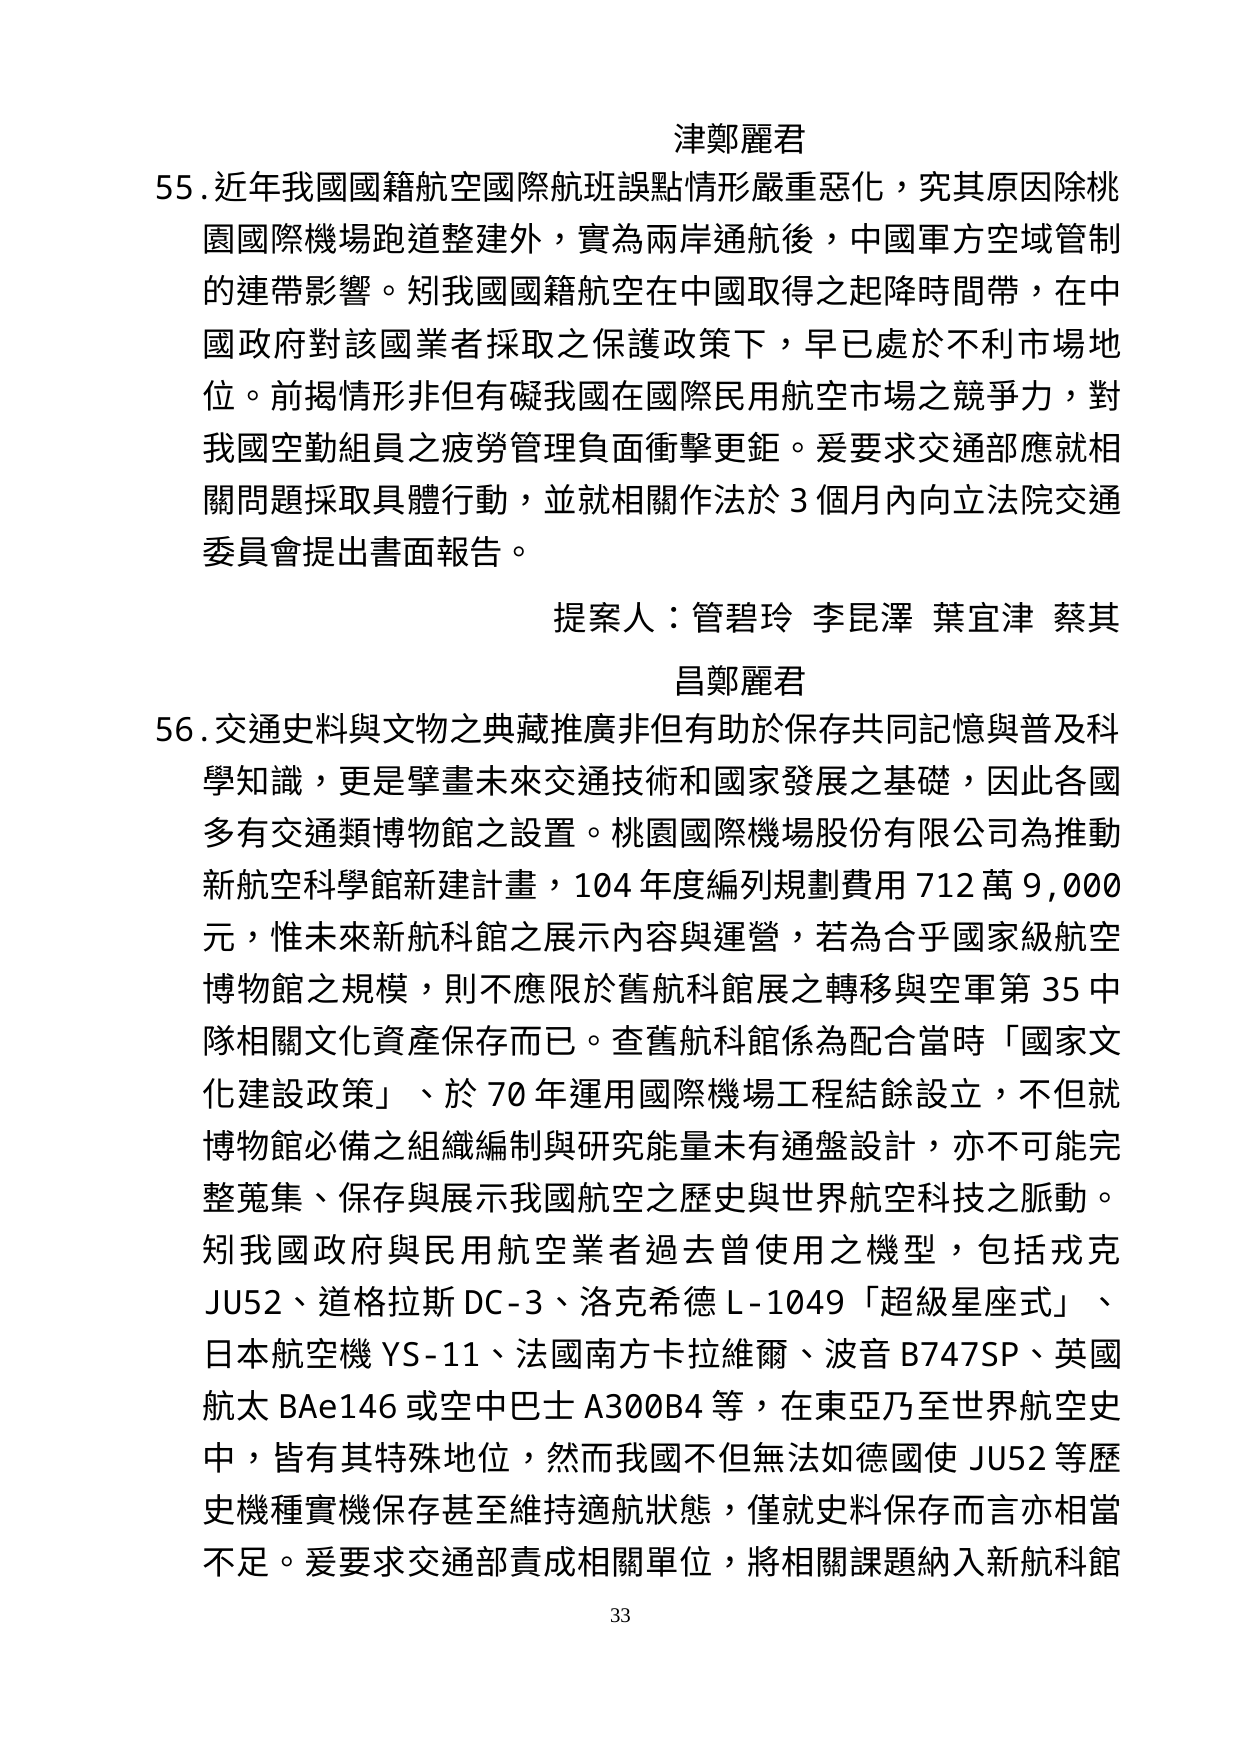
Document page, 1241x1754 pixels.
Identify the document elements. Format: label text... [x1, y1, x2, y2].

text 56.交通史料與文物之典藏推廣非但有助於保存共同記憶與普及科學知識，更是擘畫未來交通技術和國家發展之基礎，因此各國多有交通類博物館之設置。桃園國際機場股份有限公司為推動新航空科學館新建計畫，104年度編列規劃費用712萬9,000元，惟未來新航科館之展示內容與運營，若為合乎國家級航空博物館之規模，則不應限於舊航科館展之轉移與空軍第35中隊相關文化資產保存而已。查舊航科館係為配合當時「國家文化建設政策」、於70年運用國際機場工程結餘設立，不但就博物館必備之組織編制與研究能量未有通盤設計，亦不可能完整蒐集、保存與展示我國航空之歷史與世界航空科技之脈動。矧我國政府與民用航空業者過去曾使用之機型，包括戎克JU52、道格拉斯DC-3、洛克希德L-1049「超級星座式」、日本航空機YS-11、法國南方卡拉維爾、波音B747SP、英國航太BAe146或空中巴士A300B4等，在東亞乃至世界航空史中，皆有其特殊地位，然而我國不但無法如德國使JU52等歷史機種實機保存甚至維持適航狀態，僅就史料保存而言亦相當不足。爰要求交通部責成相關單位，將相關課題納入新航科館 [154, 700, 1122, 1585]
text 提案人：管碧玲 李昆澤 葉宜津 蔡其昌鄭麗君 [554, 575, 1122, 700]
text 55.近年我國國籍航空國際航班誤點情形嚴重惡化，究其原因除桃園國際機場跑道整建外，實為兩岸通航後，中國軍方空域管制的連帶影響。矧我國國籍航空在中國取得之起降時間帶，在中國政府對該國業者採取之保護政策下，早已處於不利市場地位。前揭情形非但有礙我國在國際民用航空市場之競爭力，對我國空勤組員之疲勞管理負面衝擊更鉅。爰要求交通部應就相關問題採取具體行動，並就相關作法於3個月內向立法院交通委員會提出書面報告。 [154, 158, 1122, 575]
text 津鄭麗君 [554, 96, 1122, 158]
